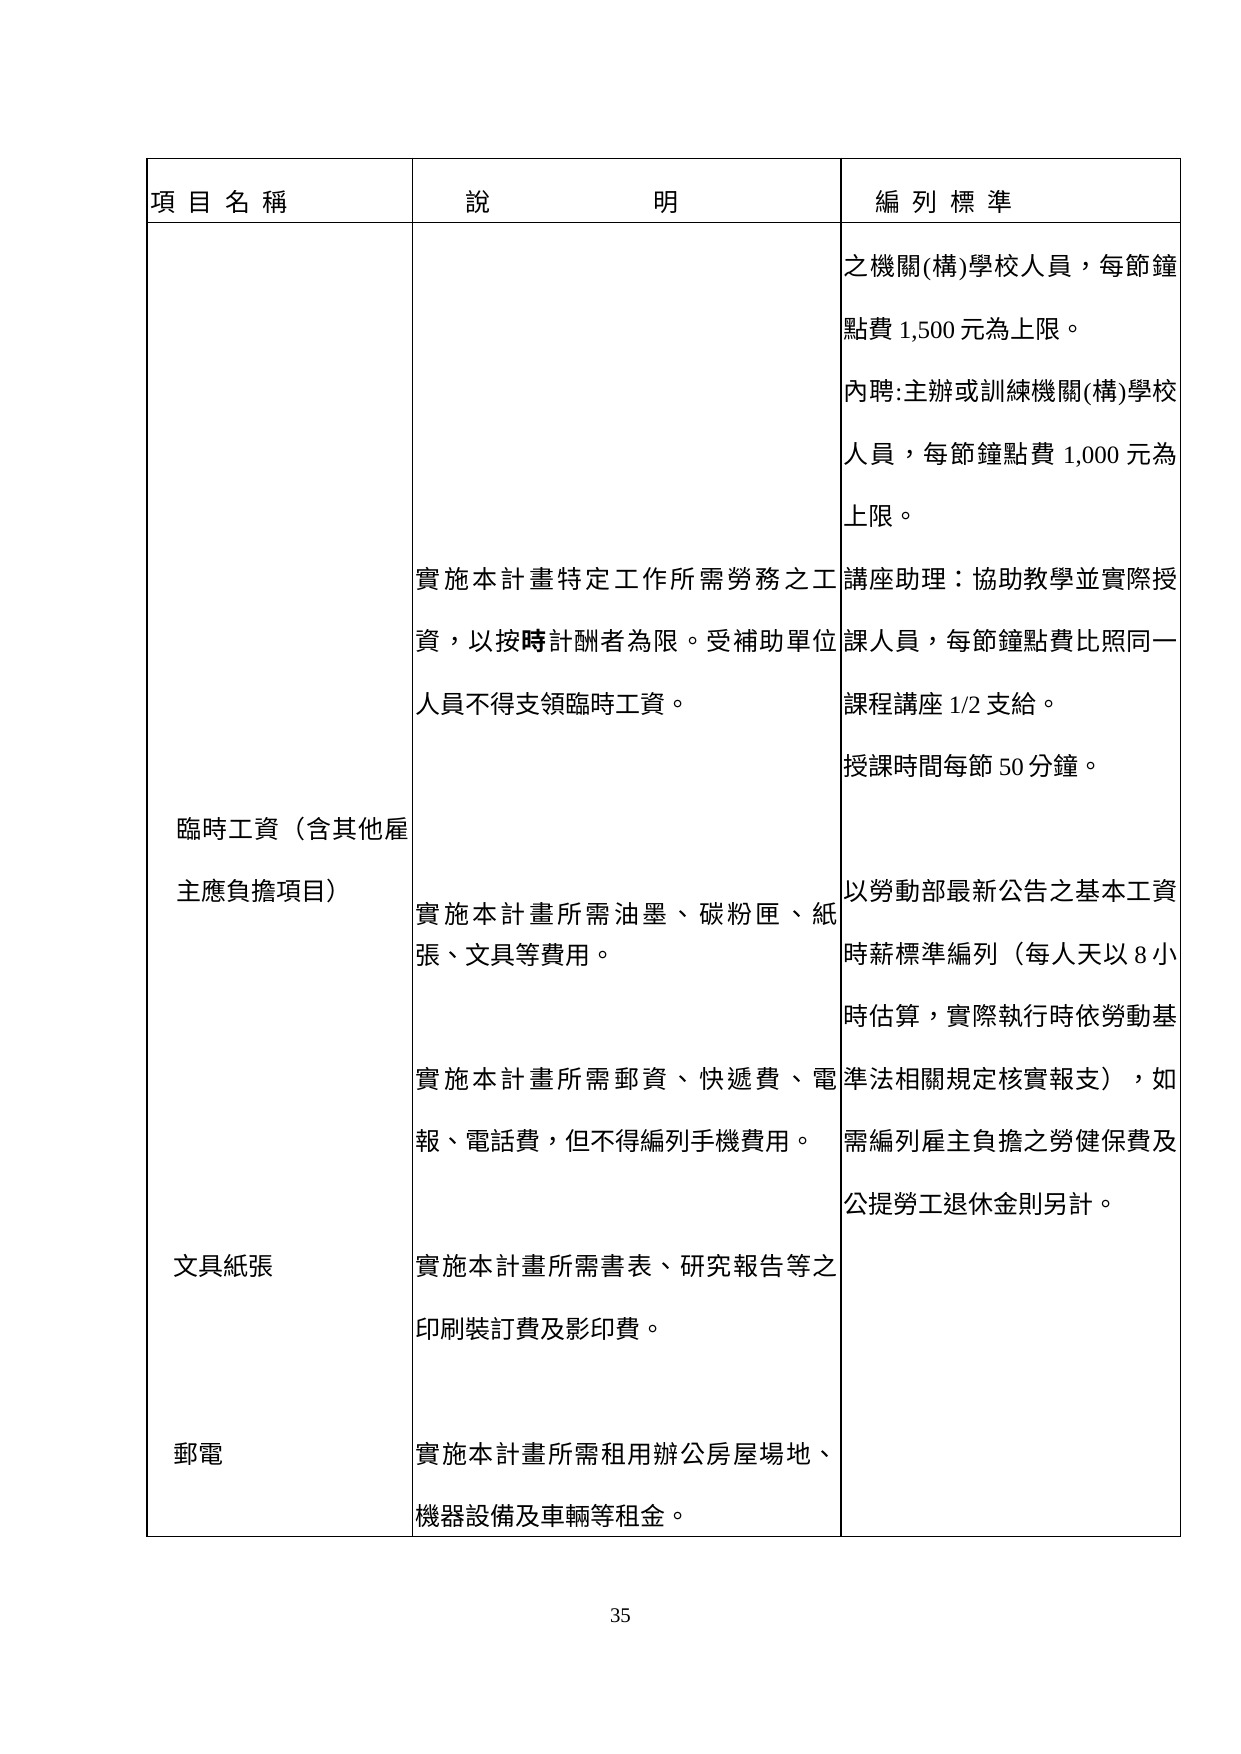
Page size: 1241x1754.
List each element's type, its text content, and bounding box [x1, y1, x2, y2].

table_header 項 目 名 稱 [148, 159, 412, 221]
table_header 編 列 標 準 [842, 159, 1180, 221]
table_header 說 明 [413, 159, 840, 221]
table_cell 實施本計畫特定工作所需勞務之工資，以按時計酬者為限。受補助單位人員不得支領臨時工資。 實施本計畫所需油墨、碳粉匣、紙張、文具等費用。 實施本計畫所需郵資、快遞費、電報、電話費，但不得編列手機費用。 實施本計畫所需書表、研究報告等之印刷裝訂費及影印費。 實施本計畫所需租用辦公房屋場地、機器設備及車輛等租金。 [413, 223, 840, 1536]
table_cell 之機關(構)學校人員，每節鐘點費1,500元為上限。 內聘:主辦或訓練機關(構)學校人員，每節鐘點費1,000元為上限。 講座助理：協助教學並實際授課人員，每節鐘點費比照同一課程講座1/2支給。 授課時間每節50分鐘。 以勞動部最新公告之基本工資時薪標準編列（每人天以8小時估算，實際執行時依勞動基準法相關規定核實報支），如需編列雇主負擔之勞健保費及公提勞工退休金則另計。 [842, 223, 1180, 1536]
table_cell 臨時工資（含其他雇主應負擔項目） 文具紙張 郵電 [148, 223, 412, 1536]
